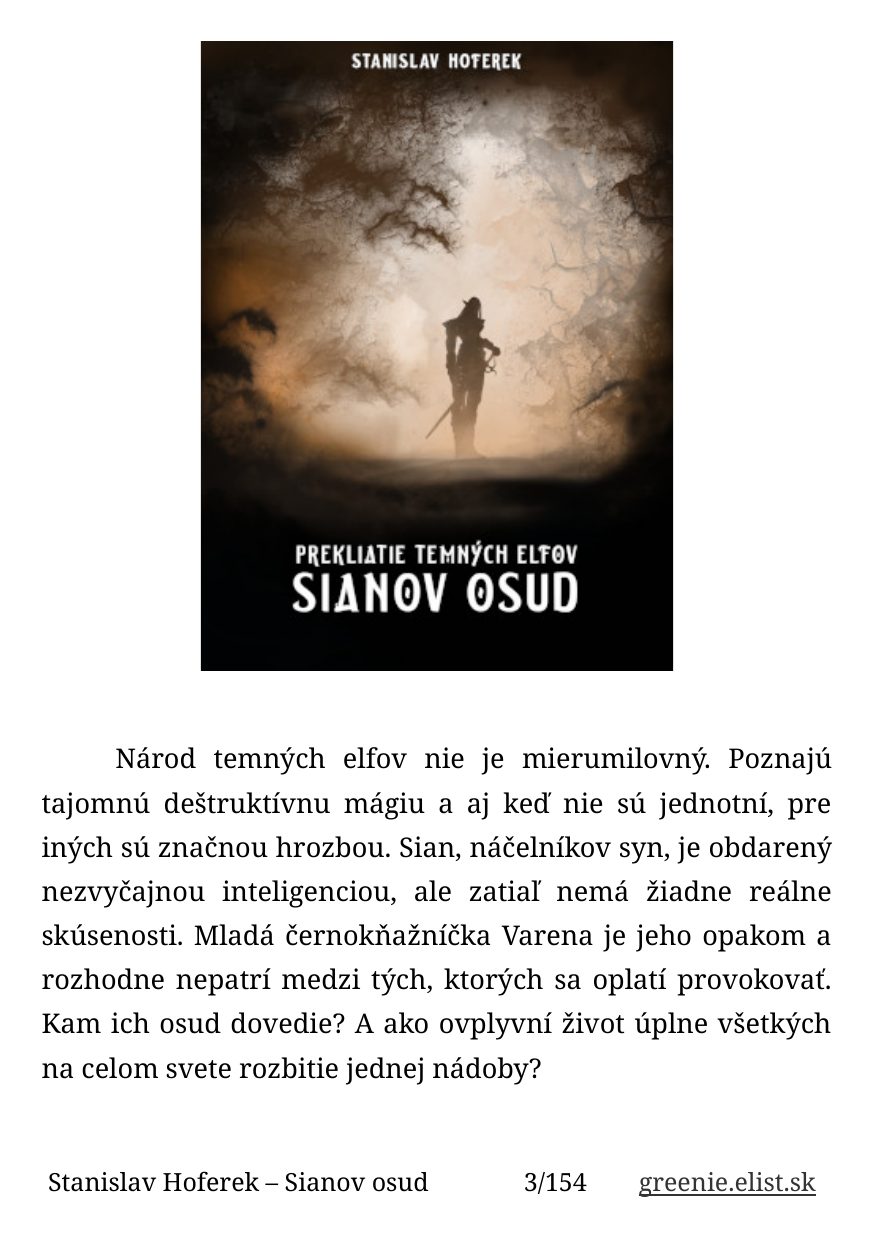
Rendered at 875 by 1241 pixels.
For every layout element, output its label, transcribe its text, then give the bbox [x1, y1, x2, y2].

text Národ temných elfov nie je mierumilovný. Poznajú tajomnú deštruktívnu mágiu a aj keď nie sú jednotní, pre iných sú značnou hrozbou. Sian, náčelníkov syn, je obdarený nezvyčajnou inteligenciou, ale zatiaľ nemá žiadne reálne skúsenosti. Mladá černokňažníčka Varena je jeho opakom a rozhodne nepatrí medzi tých, ktorých sa oplatí provokovať. Kam ich osud dovedie? A ako ovplyvní život úplne všetkých na celom svete rozbitie jednej nádoby? [41, 740, 833, 1086]
picture [200, 41, 674, 671]
